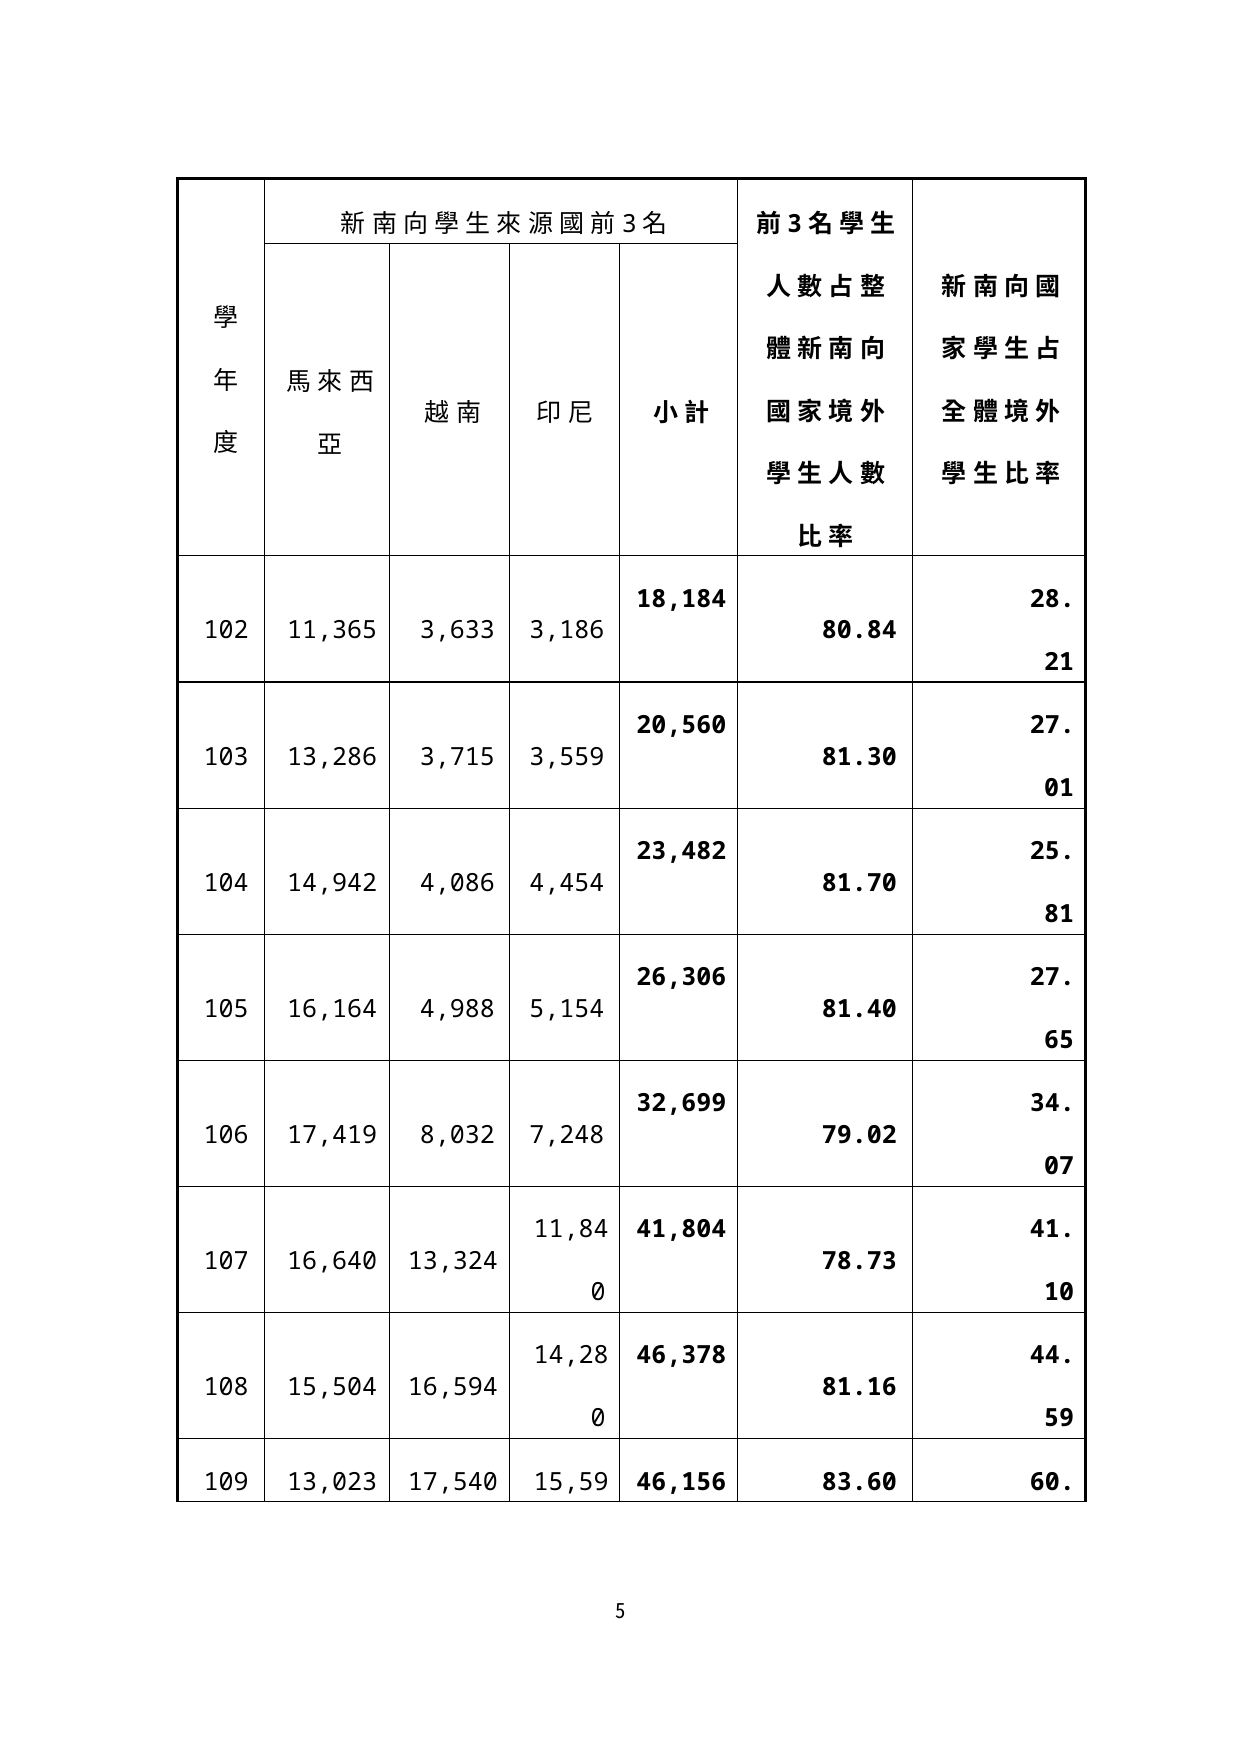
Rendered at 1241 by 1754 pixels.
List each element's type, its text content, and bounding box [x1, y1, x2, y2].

table_cell 14,280 [510, 1313, 619, 1438]
table_cell 3,633 [390, 556, 509, 681]
table_cell 41,804 [620, 1187, 737, 1312]
table_cell 81.40 [738, 935, 912, 1059]
table_cell 81.16 [738, 1313, 912, 1438]
table_cell 4,988 [390, 935, 509, 1059]
table_cell 102 [179, 556, 264, 681]
table_cell 60.74 [913, 1439, 1084, 1501]
table_cell 17,540 [390, 1439, 509, 1501]
table_cell 27.65 [913, 935, 1084, 1059]
table_cell 17,419 [265, 1061, 389, 1186]
table_cell 78.73 [738, 1187, 912, 1312]
table_cell 3,186 [510, 556, 619, 681]
table_cell 4,086 [390, 809, 509, 933]
table_cell 18,184 [620, 556, 737, 681]
table_cell 8,032 [390, 1061, 509, 1186]
table_cell 80.84 [738, 556, 912, 681]
table_cell 34.07 [913, 1061, 1084, 1186]
table_cell 109 [179, 1439, 264, 1501]
table_cell 25.81 [913, 809, 1084, 933]
table_cell 3,559 [510, 683, 619, 807]
table_cell 5,154 [510, 935, 619, 1059]
table_cell 81.30 [738, 683, 912, 807]
table_header 新南向學生來源國前3名 [265, 180, 737, 243]
table_cell 印尼 [510, 244, 619, 555]
table_cell 14,942 [265, 809, 389, 933]
table_cell 23,482 [620, 809, 737, 933]
table_cell 83.60 [738, 1439, 912, 1501]
table_cell 44.59 [913, 1313, 1084, 1438]
table_cell 27.01 [913, 683, 1084, 807]
table_header 學 年 度 [179, 180, 264, 555]
table_cell 13,324 [390, 1187, 509, 1312]
table_cell 11,365 [265, 556, 389, 681]
table_cell 107 [179, 1187, 264, 1312]
table_cell 11,840 [510, 1187, 619, 1312]
table_cell 108 [179, 1313, 264, 1438]
table_header 新南向國家學生占全體境外學生比率 [913, 180, 1084, 555]
table_cell 28.21 [913, 556, 1084, 681]
table_cell 15,504 [265, 1313, 389, 1438]
table_cell 104 [179, 809, 264, 933]
table_cell 81.70 [738, 809, 912, 933]
table_cell 13,286 [265, 683, 389, 807]
table_cell 越南 [390, 244, 509, 555]
table_cell 13,023 [265, 1439, 389, 1501]
table_cell 106 [179, 1061, 264, 1186]
table_cell 16,640 [265, 1187, 389, 1312]
table_cell 41.10 [913, 1187, 1084, 1312]
table_cell 4,454 [510, 809, 619, 933]
table_cell 16,164 [265, 935, 389, 1059]
table_cell 20,560 [620, 683, 737, 807]
table_cell 小計 [620, 244, 737, 555]
table_cell 103 [179, 683, 264, 807]
table_cell 3,715 [390, 683, 509, 807]
table_cell 26,306 [620, 935, 737, 1059]
table_cell 32,699 [620, 1061, 737, 1186]
table_cell 46,156 [620, 1439, 737, 1501]
table_cell 7,248 [510, 1061, 619, 1186]
table_cell 16,594 [390, 1313, 509, 1438]
table_cell 79.02 [738, 1061, 912, 1186]
table_cell 15,59 [510, 1439, 619, 1501]
table_cell 46,378 [620, 1313, 737, 1438]
table_header 前3名學生人數占整體新南向國家境外學生人數比率 [738, 180, 912, 555]
table_cell 105 [179, 935, 264, 1059]
table_cell 馬來西亞 [265, 244, 389, 555]
